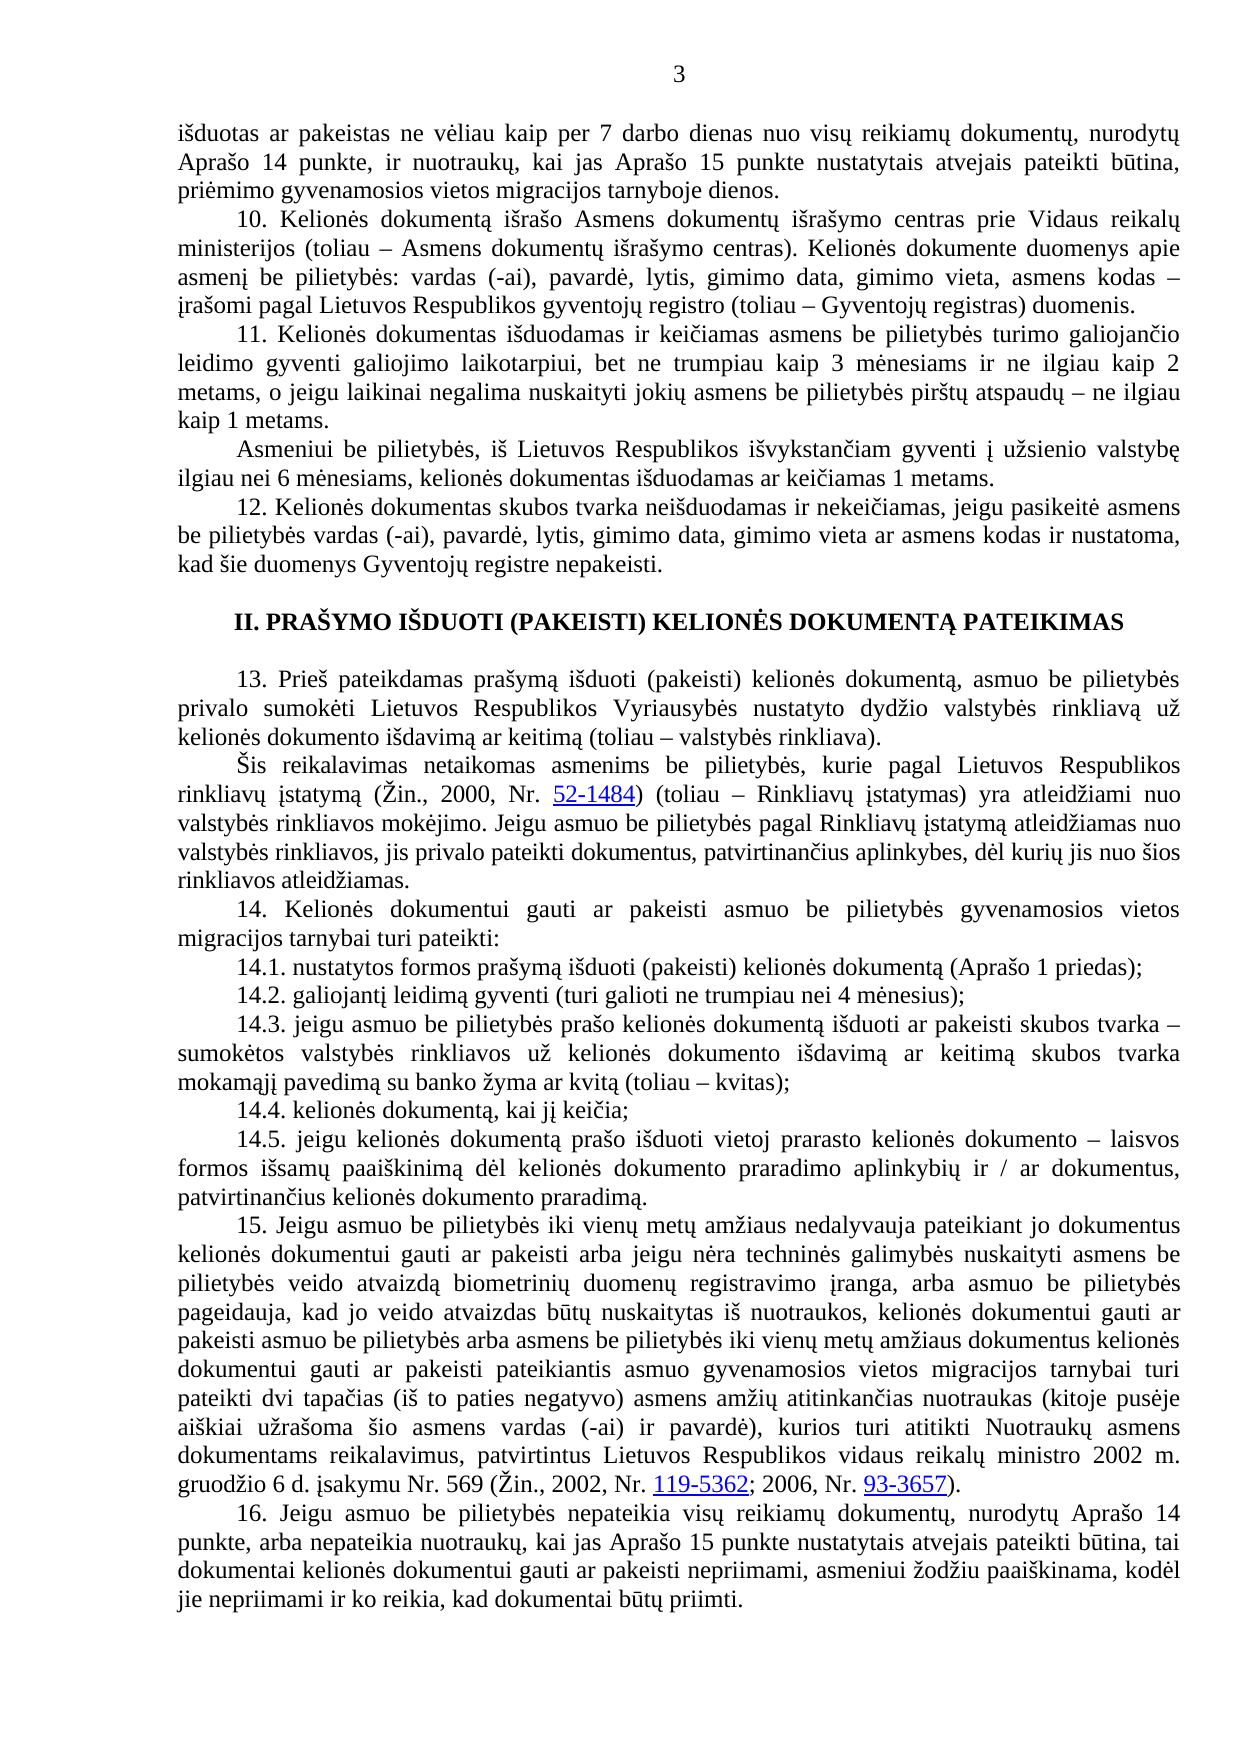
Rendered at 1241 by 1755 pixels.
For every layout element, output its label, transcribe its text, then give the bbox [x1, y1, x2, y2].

text 14.1. nustatytos formos prašymą išduoti (pakeisti) kelionės dokumentą (Aprašo 1 priedas); [177, 952, 1181, 981]
text 14. Kelionės dokumentui gauti ar pakeisti asmuo be pilietybės gyvenamosios vietos migracijos tarnybai turi pateikti: [177, 894, 1181, 952]
text 14.3. jeigu asmuo be pilietybės prašo kelionės dokumentą išduoti ar pakeisti skubos tvarka – sumokėtos valstybės rinkliavos už kelionės dokumento išdavimą ar keitimą skubos tvarka mokamąjį pavedimą su banko žyma ar kvitą (toliau – kvitas); [177, 1009, 1181, 1096]
text išduotas ar pakeistas ne vėliau kaip per 7 darbo dienas nuo visų reikiamų dokumentų, nurodytų Aprašo 14 punkte, ir nuotraukų, kai jas Aprašo 15 punkte nustatytais atvejais pateikti būtina, priėmimo gyvenamosios vietos migracijos tarnyboje dienos. [177, 118, 1181, 204]
text II. PRAŠYMO IŠDUOTI (PAKEISTI) KELIONĖS DOKUMENTĄ PATEIKIMAS [177, 607, 1181, 636]
text 13. Prieš pateikdamas prašymą išduoti (pakeisti) kelionės dokumentą, asmuo be pilietybės privalo sumokėti Lietuvos Respublikos Vyriausybės nustatyto dydžio valstybės rinkliavą už kelionės dokumento išdavimą ar keitimą (toliau – valstybės rinkliava). [177, 664, 1181, 751]
text Asmeniui be pilietybės, iš Lietuvos Respublikos išvykstančiam gyventi į užsienio valstybę ilgiau nei 6 mėnesiams, kelionės dokumentas išduodamas ar keičiamas 1 metams. [177, 434, 1181, 492]
text 14.4. kelionės dokumentą, kai jį keičia; [177, 1096, 1181, 1124]
text 14.2. galiojantį leidimą gyventi (turi galioti ne trumpiau nei 4 mėnesius); [177, 981, 1181, 1009]
text 12. Kelionės dokumentas skubos tvarka neišduodamas ir nekeičiamas, jeigu pasikeitė asmens be pilietybės vardas (-ai), pavardė, lytis, gimimo data, gimimo vieta ar asmens kodas ir nustatoma, kad šie duomenys Gyventojų registre nepakeisti. [177, 492, 1181, 578]
text 14.5. jeigu kelionės dokumentą prašo išduoti vietoj prarasto kelionės dokumento – laisvos formos išsamų paaiškinimą dėl kelionės dokumento praradimo aplinkybių ir / ar dokumentus, patvirtinančius kelionės dokumento praradimą. [177, 1124, 1181, 1211]
text 10. Kelionės dokumentą išrašo Asmens dokumentų išrašymo centras prie Vidaus reikalų ministerijos (toliau – Asmens dokumentų išrašymo centras). Kelionės dokumente duomenys apie asmenį be pilietybės: vardas (-ai), pavardė, lytis, gimimo data, gimimo vieta, asmens kodas – įrašomi pagal Lietuvos Respublikos gyventojų registro (toliau – Gyventojų registras) duomenis. [177, 204, 1181, 319]
text Šis reikalavimas netaikomas asmenims be pilietybės, kurie pagal Lietuvos Respublikos rinkliavų įstatymą (Žin., 2000, Nr. 52-1484) (toliau – Rinkliavų įstatymas) yra atleidžiami nuo valstybės rinkliavos mokėjimo. Jeigu asmuo be pilietybės pagal Rinkliavų įstatymą atleidžiamas nuo valstybės rinkliavos, jis privalo pateikti dokumentus, patvirtinančius aplinkybes, dėl kurių jis nuo šios rinkliavos atleidžiamas. [177, 751, 1181, 894]
text 15. Jeigu asmuo be pilietybės iki vienų metų amžiaus nedalyvauja pateikiant jo dokumentus kelionės dokumentui gauti ar pakeisti arba jeigu nėra techninės galimybės nuskaityti asmens be pilietybės veido atvaizdą biometrinių duomenų registravimo įranga, arba asmuo be pilietybės pageidauja, kad jo veido atvaizdas būtų nuskaitytas iš nuotraukos, kelionės dokumentui gauti ar pakeisti asmuo be pilietybės arba asmens be pilietybės iki vienų metų amžiaus dokumentus kelionės dokumentui gauti ar pakeisti pateikiantis asmuo gyvenamosios vietos migracijos tarnybai turi pateikti dvi tapačias (iš to paties negatyvo) asmens amžių atitinkančias nuotraukas (kitoje pusėje aiškiai užrašoma šio asmens vardas (-ai) ir pavardė), kurios turi atitikti Nuotraukų asmens dokumentams reikalavimus, patvirtintus Lietuvos Respublikos vidaus reikalų ministro 2002 m. gruodžio 6 d. įsakymu Nr. 569 (Žin., 2002, Nr. 119-5362; 2006, Nr. 93-3657). [177, 1211, 1181, 1498]
text 16. Jeigu asmuo be pilietybės nepateikia visų reikiamų dokumentų, nurodytų Aprašo 14 punkte, arba nepateikia nuotraukų, kai jas Aprašo 15 punkte nustatytais atvejais pateikti būtina, tai dokumentai kelionės dokumentui gauti ar pakeisti nepriimami, asmeniui žodžiu paaiškinama, kodėl jie nepriimami ir ko reikia, kad dokumentai būtų priimti. [177, 1498, 1181, 1613]
text 11. Kelionės dokumentas išduodamas ir keičiamas asmens be pilietybės turimo galiojančio leidimo gyventi galiojimo laikotarpiui, bet ne trumpiau kaip 3 mėnesiams ir ne ilgiau kaip 2 metams, o jeigu laikinai negalima nuskaityti jokių asmens be pilietybės pirštų atspaudų – ne ilgiau kaip 1 metams. [177, 319, 1181, 434]
